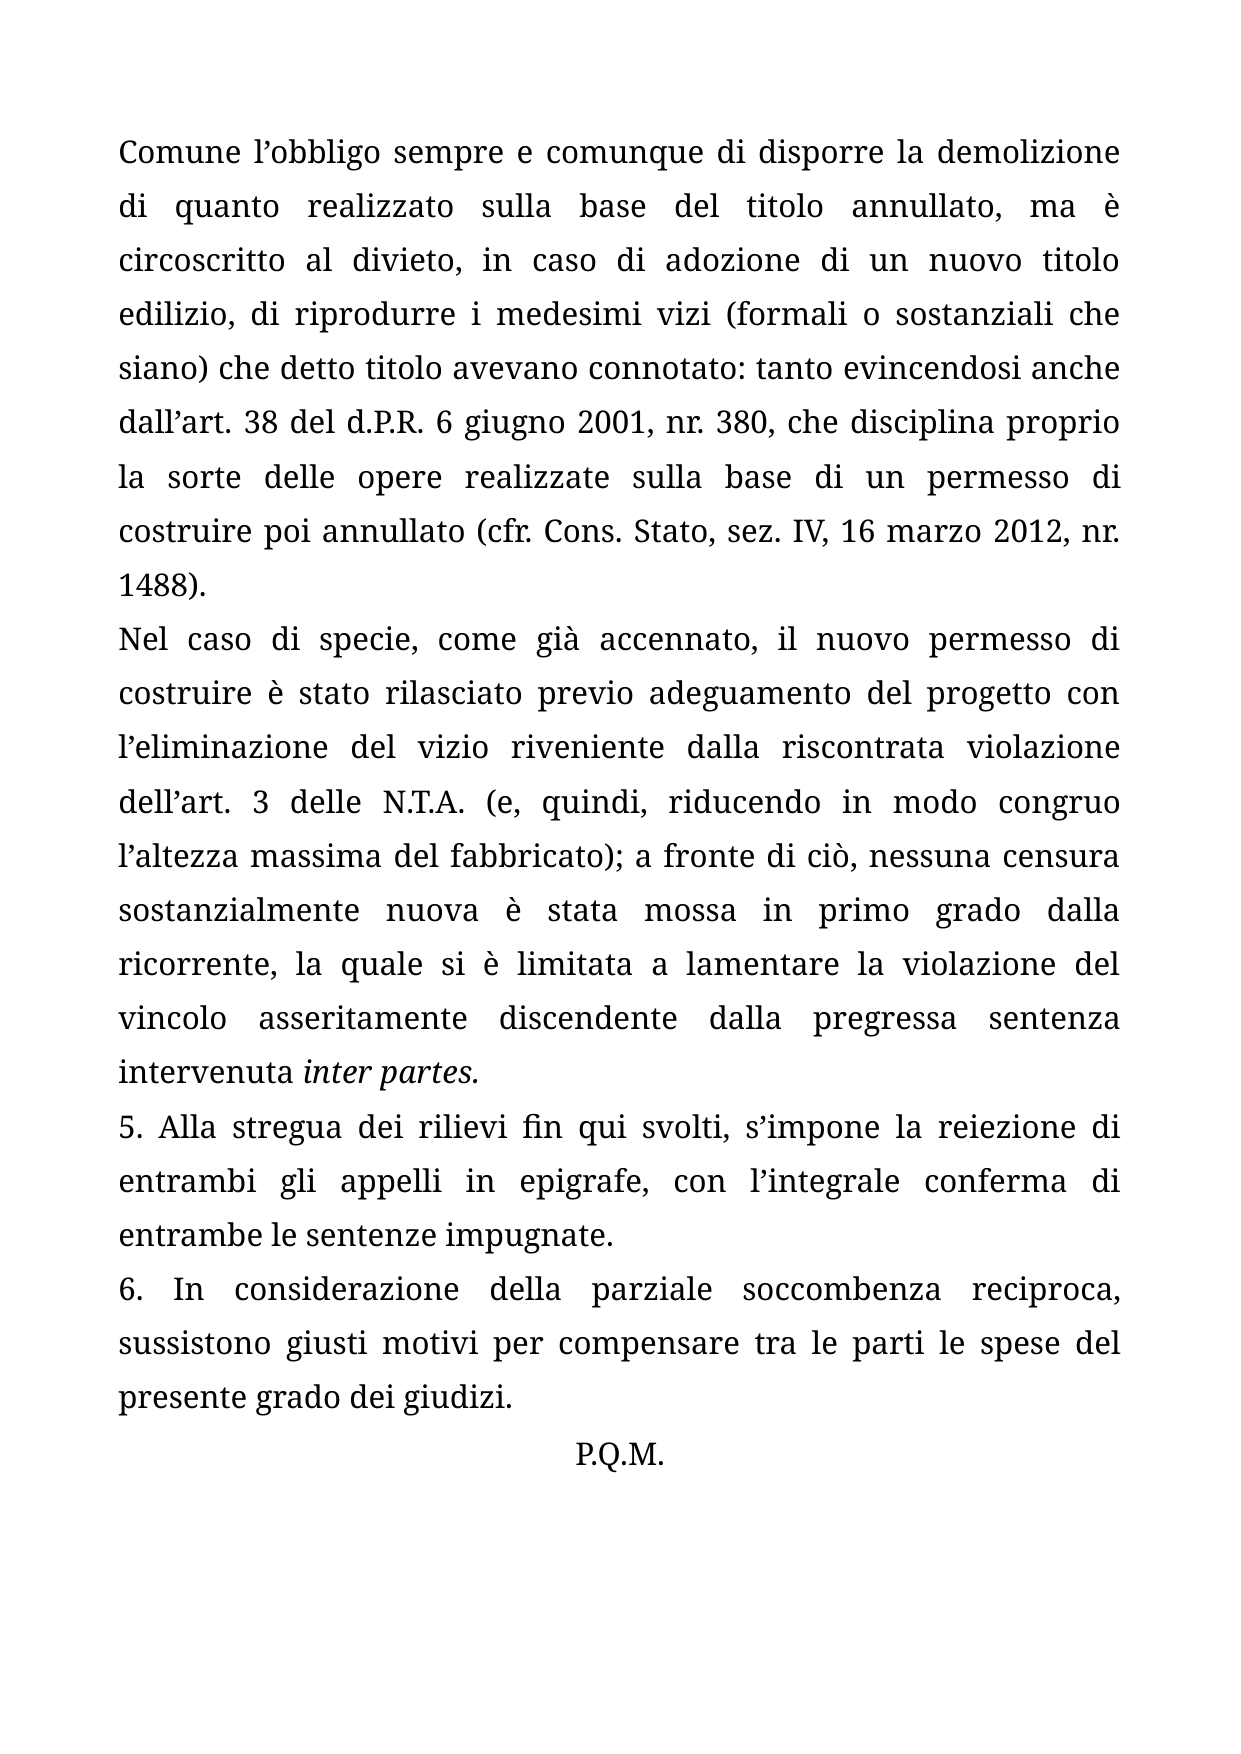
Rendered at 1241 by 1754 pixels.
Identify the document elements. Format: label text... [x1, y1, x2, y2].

text Nel caso di specie, come già accennato, il nuovo permesso di costruire è stato rilasciato previo adeguamento del progetto con l’eliminazione del vizio riveniente dalla riscontrata violazione dell’art. 3 delle N.T.A. (e, quindi, riducendo in modo congruo l’altezza massima del fabbricato); a fronte di ciò, nessuna censura sostanzialmente nuova è stata mossa in primo grado dalla ricorrente, la quale si è limitata a lamentare la violazione del vincolo asseritamente discendente dalla pregressa sentenza intervenuta inter partes. [118, 606, 1122, 1093]
text Comune l’obbligo sempre e comunque di disporre la demolizione di quanto realizzato sulla base del titolo annullato, ma è circoscritto al divieto, in caso di adozione di un nuovo titolo edilizio, di riprodurre i medesimi vizi (formali o sostanziali che siano) che detto titolo avevano connotato: tanto evincendosi anche dall’art. 38 del d.P.R. 6 giugno 2001, nr. 380, che disciplina proprio la sorte delle opere realizzate sulla base di un permesso di costruire poi annullato (cfr. Cons. Stato, sez. IV, 16 marzo 2012, nr. 1488). [118, 118, 1122, 606]
text 6. In considerazione della parziale soccombenza reciproca, sussistono giusti motivi per compensare tra le parti le spese del presente grado dei giudizi. [118, 1256, 1122, 1418]
text 5. Alla stregua dei rilievi fin qui svolti, s’impone la reiezione di entrambi gli appelli in epigrafe, con l’integrale conferma di entrambe le sentenze impugnate. [118, 1093, 1122, 1256]
text P.Q.M. [118, 1418, 1122, 1474]
